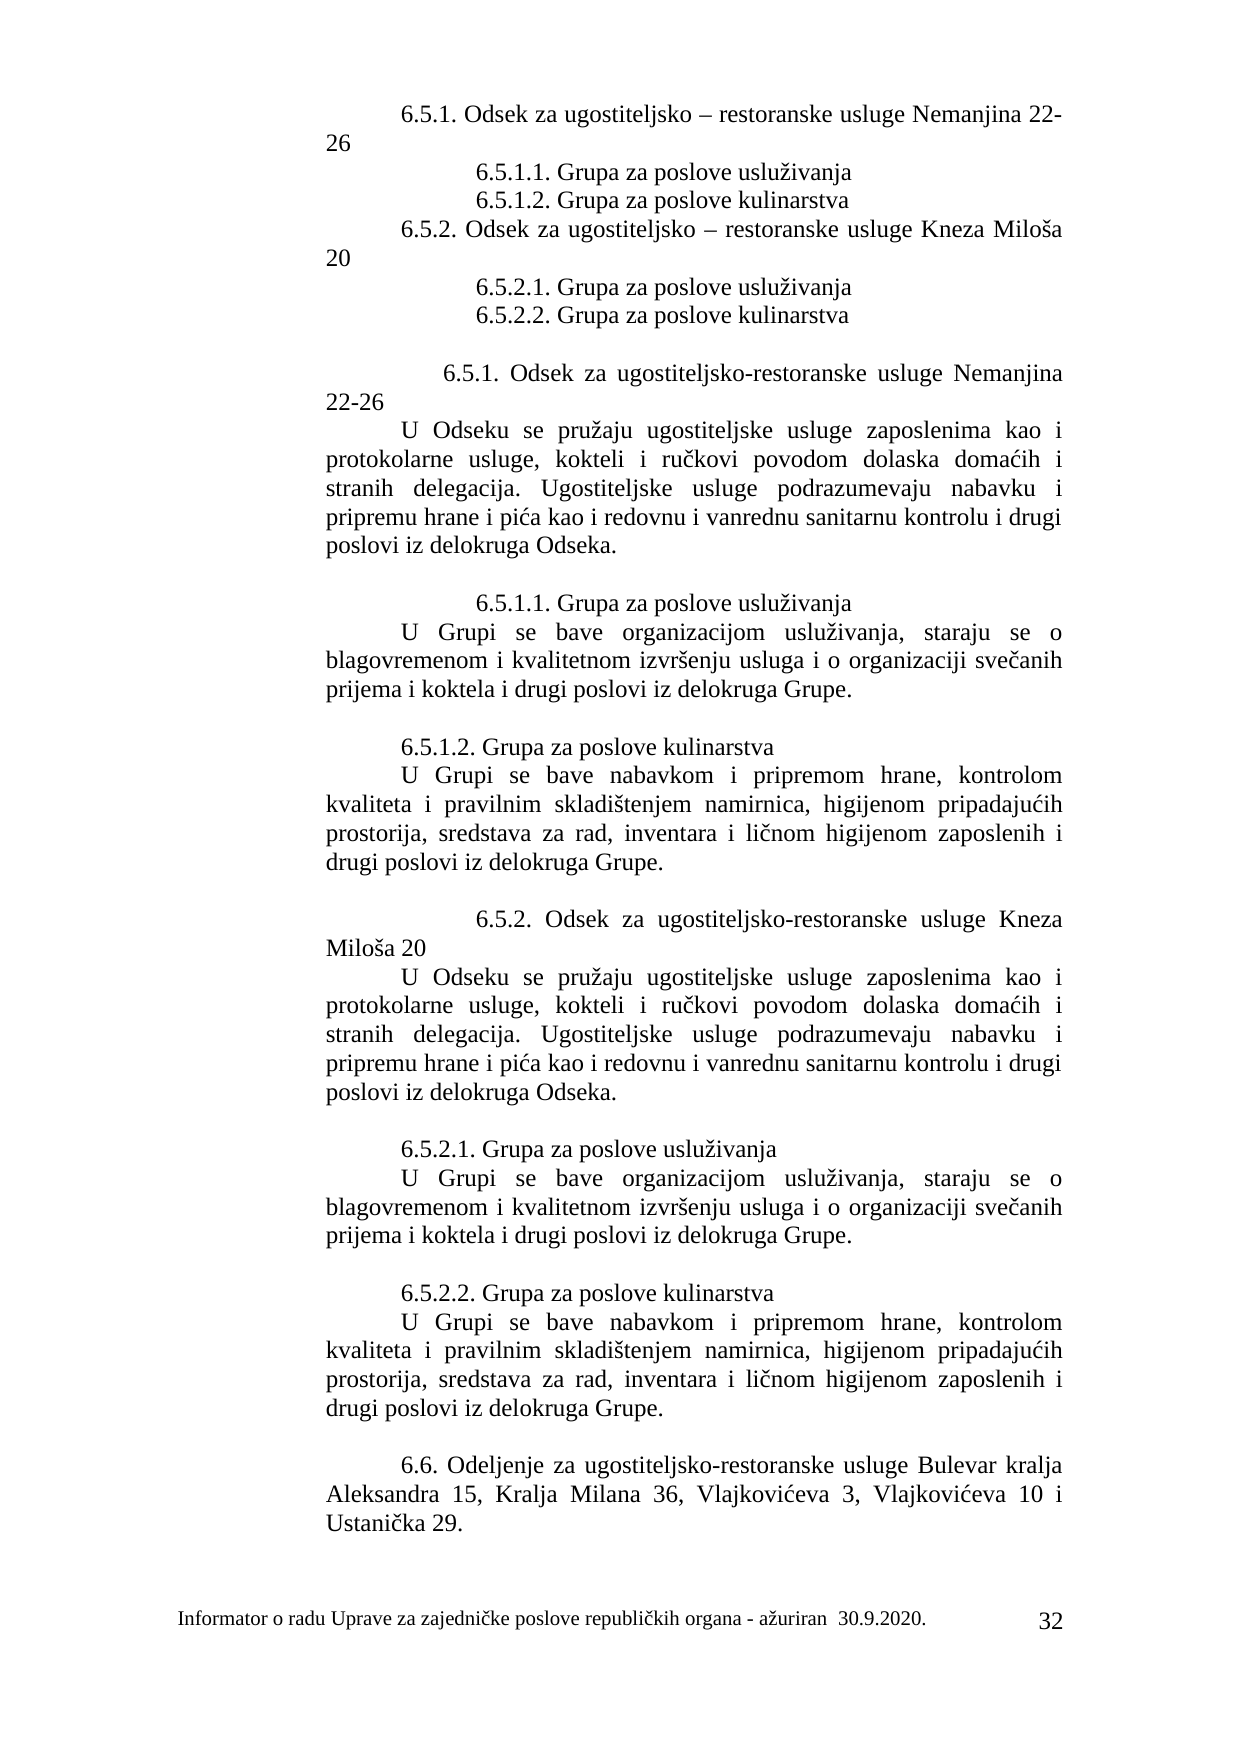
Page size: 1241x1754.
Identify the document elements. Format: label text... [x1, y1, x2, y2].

text 6.5.1. Odsek za ugostiteljsko – restoranske usluge Nemanjina 22-26 [326, 99, 1063, 157]
text 6.6. Odeljenje za ugostiteljsko-restoranske usluge Bulevar kralja Aleksandra 15, Kralja Milana 36, Vlajkovićeva 3, Vlajkovićeva 10 i Ustanička 29. [326, 1450, 1063, 1537]
text 6.5.2.2. Grupa za poslove kulinarstva [326, 300, 1063, 329]
text U Odseku se pružaju ugostiteljske usluge zaposlenima kao i protokolarne usluge, kokteli i ručkovi povodom dolaska domaćih i stranih delegacija. Ugostiteljske usluge podrazumevaju nabavku i pripremu hrane i pića kao i redovnu i vanrednu sanitarnu kontrolu i drugi poslovi iz delokruga Odseka. [326, 962, 1063, 1105]
text 6.5.2. Odsek za ugostiteljsko-restoranske usluge Kneza Miloša 20 [326, 904, 1063, 962]
text U Grupi se bave organizacijom usluživanja, staraju se o blagovremenom i kvalitetnom izvršenju usluga i o organizaciji svečanih prijema i koktela i drugi poslovi iz delokruga Grupe. [326, 617, 1063, 703]
text 6.5.1.1. Grupa za poslove usluživanja [326, 588, 1063, 617]
text 6.5.2.1. Grupa za poslove usluživanja [326, 1134, 1063, 1163]
text 6.5.1.2. Grupa za poslove kulinarstva [326, 185, 1063, 214]
text U Grupi se bave nabavkom i pripremom hrane, kontrolom kvaliteta i pravilnim skladištenjem namirnica, higijenom pripadajućih prostorija, sredstava za rad, inventara i ličnom higijenom zaposlenih i drugi poslovi iz delokruga Grupe. [326, 760, 1063, 875]
text 6.5.1. Odsek za ugostiteljsko-restoranske usluge Nemanjina 22-26 [326, 358, 1063, 415]
text 6.5.2.1. Grupa za poslove usluživanja [326, 272, 1063, 300]
text 6.5.2. Odsek za ugostiteljsko – restoranske usluge Kneza Miloša 20 [326, 214, 1063, 272]
text U Grupi se bave nabavkom i pripremom hrane, kontrolom kvaliteta i pravilnim skladištenjem namirnica, higijenom pripadajućih prostorija, sredstava za rad, inventara i ličnom higijenom zaposlenih i drugi poslovi iz delokruga Grupe. [326, 1307, 1063, 1422]
text 6.5.2.2. Grupa za poslove kulinarstva [326, 1278, 1063, 1307]
text U Grupi se bave organizacijom usluživanja, staraju se o blagovremenom i kvalitetnom izvršenju usluga i o organizaciji svečanih prijema i koktela i drugi poslovi iz delokruga Grupe. [326, 1163, 1063, 1249]
text 6.5.1.2. Grupa za poslove kulinarstva [326, 732, 1063, 760]
text 6.5.1.1. Grupa za poslove usluživanja [326, 157, 1063, 185]
text U Odseku se pružaju ugostiteljske usluge zaposlenima kao i protokolarne usluge, kokteli i ručkovi povodom dolaska domaćih i stranih delegacija. Ugostiteljske usluge podrazumevaju nabavku i pripremu hrane i pića kao i redovnu i vanrednu sanitarnu kontrolu i drugi poslovi iz delokruga Odseka. [326, 415, 1063, 559]
